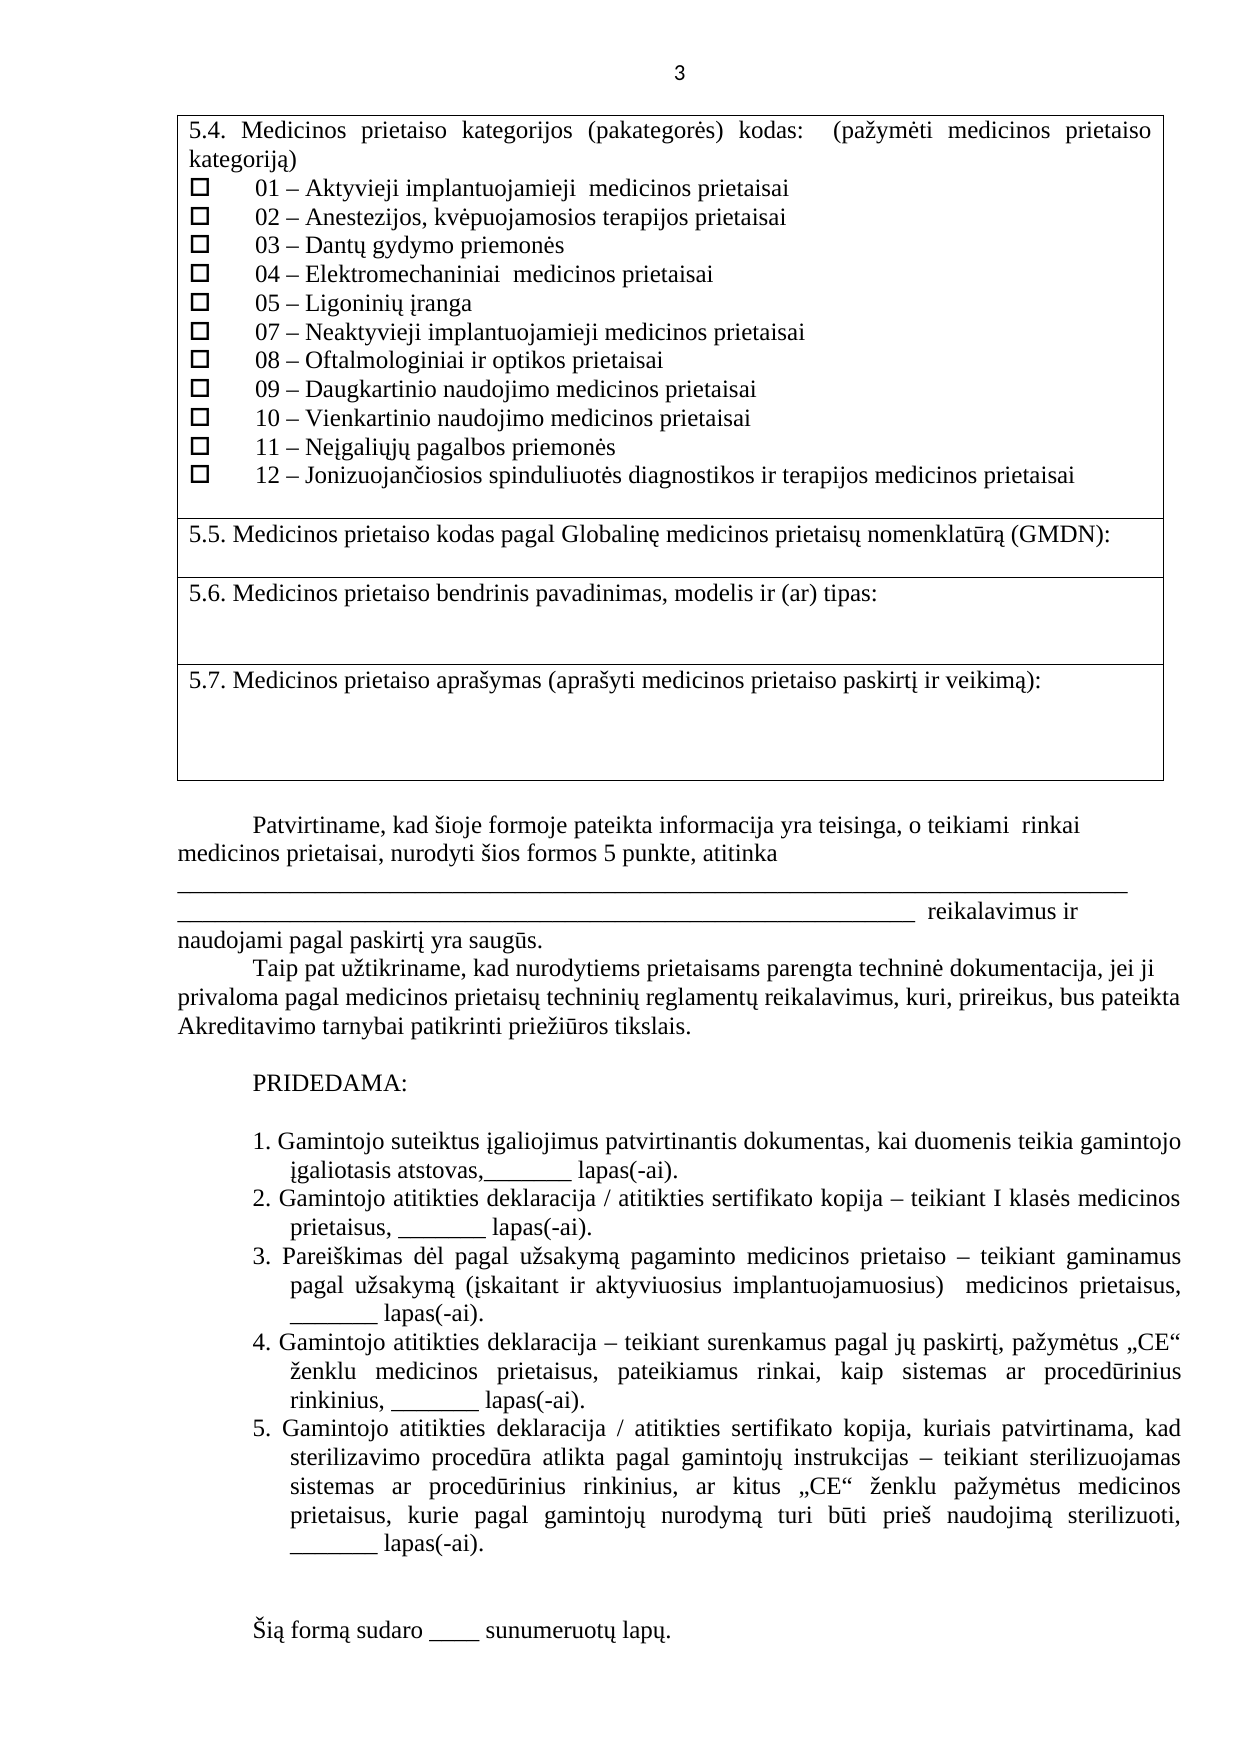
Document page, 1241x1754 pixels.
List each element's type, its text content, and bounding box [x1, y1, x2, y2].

text 4. Gamintojo atitikties deklaracija – teikiant surenkamus pagal jų paskirtį, pažymėtus „CE“ ženklu medicinos prietaisus, pateikiamus rinkai, kaip sistemas ar procedūrinius rinkinius, _______ lapas(-ai). [252, 1327, 1182, 1413]
text Taip pat užtikriname, kad nurodytiems prietaisams parengta techninė dokumentacija, jei ji privaloma pagal medicinos prietaisų techninių reglamentų reikalavimus, kuri, prireikus, bus pateikta Akreditavimo tarnybai patikrinti priežiūros tikslais. [177, 953, 1182, 1040]
text 1. Gamintojo suteiktus įgaliojimus patvirtinantis dokumentas, kai duomenis teikia gamintojo įgaliotasis atstovas,_______ lapas(-ai). [252, 1126, 1182, 1183]
text Patvirtiname, kad šioje formoje pateikta informacija yra teisinga, o teikiami rinkai medicinos prietaisai, nurodyti šios formos 5 punkte, atitinka ____________________________________________________________________________ ___________________________________________________________ reikalavimus ir naudojami pagal paskirtį yra saugūs. [177, 810, 1182, 953]
text PRIDEDAMA: [177, 1068, 1182, 1097]
text 5. Gamintojo atitikties deklaracija / atitikties sertifikato kopija, kuriais patvirtinama, kad sterilizavimo procedūra atlikta pagal gamintojų instrukcijas – teikiant sterilizuojamas sistemas ar procedūrinius rinkinius, ar kitus „CE“ ženklu pažymėtus medicinos prietaisus, kurie pagal gamintojų nurodymą turi būti prieš naudojimą sterilizuoti, _______ lapas(-ai). [252, 1413, 1182, 1557]
text Šią formą sudaro ____ sunumeruotų lapų. [177, 1615, 1182, 1643]
table_cell 5.4. Medicinos prietaiso kategorijos (pakategorės) kodas: (pažymėti medicinos prietaiso kategoriją)  01 – Aktyvieji implantuojamieji medicinos prietaisai  02 – Anestezijos, kvėpuojamosios terapijos prietaisai  03 – Dantų gydymo priemonės  04 – Elektromechaniniai medicinos prietaisai  05 – Ligoninių įranga  07 – Neaktyvieji implantuojamieji medicinos prietaisai  08 – Oftalmologiniai ir optikos prietaisai  09 – Daugkartinio naudojimo medicinos prietaisai  10 – Vienkartinio naudojimo medicinos prietaisai  11 – Neįgaliųjų pagalbos priemonės  12 – Jonizuojančiosios spinduliuotės diagnostikos ir terapijos medicinos prietaisai [178, 116, 1163, 518]
table_cell 5.6. Medicinos prietaiso bendrinis pavadinimas, modelis ir (ar) tipas: [178, 578, 1163, 664]
table_cell 5.7. Medicinos prietaiso aprašymas (aprašyti medicinos prietaiso paskirtį ir veikimą): [178, 665, 1163, 780]
table_cell 5.5. Medicinos prietaiso kodas pagal Globalinę medicinos prietaisų nomenklatūrą (GMDN): [178, 519, 1163, 577]
text 3. Pareiškimas dėl pagal užsakymą pagaminto medicinos prietaiso – teikiant gaminamus pagal užsakymą (įskaitant ir aktyviuosius implantuojamuosius) medicinos prietaisus, _______ lapas(-ai). [252, 1241, 1182, 1327]
text 2. Gamintojo atitikties deklaracija / atitikties sertifikato kopija – teikiant I klasės medicinos prietaisus, _______ lapas(-ai). [252, 1183, 1182, 1241]
